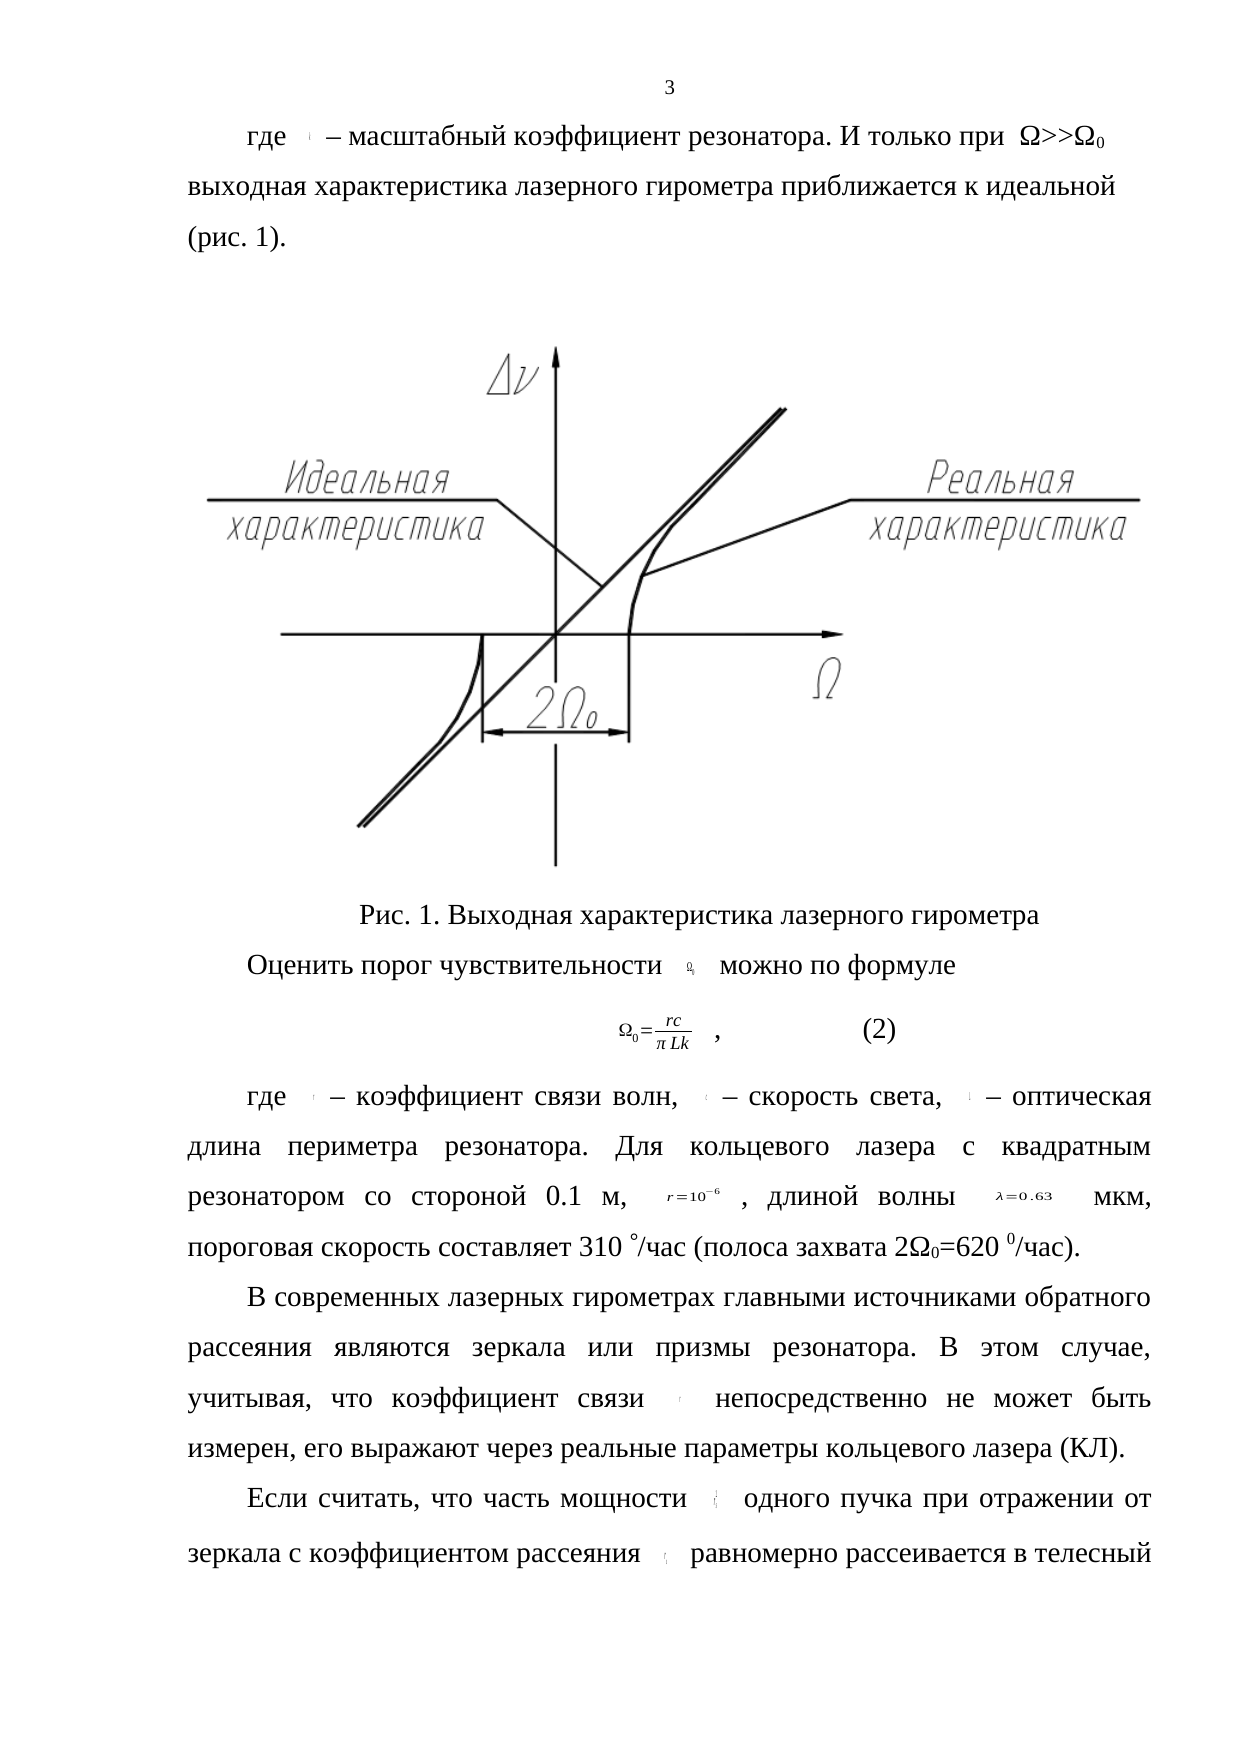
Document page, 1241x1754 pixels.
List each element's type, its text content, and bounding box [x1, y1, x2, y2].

text где – масштабный коэффициент резонатора. И только при Ω>>Ω0 выходная характеристика лазерного гирометра приближается к идеальной (рис. 1). [187, 118, 1152, 252]
text Рис. 1. Выходная характеристика лазерного гирометра [187, 897, 1152, 930]
text В современных лазерных гирометрах главными источниками обратного рассеяния являются зеркала или призмы резонатора. В этом случае, учитывая, что коэффициент связи непосредственно не может быть измерен, его выражают через реальные параметры кольцевого лазера (КЛ). [187, 1279, 1152, 1464]
picture [189, 319, 1154, 883]
text где – коэффициент связи волн, – скорость света, – оптическая длина периметра резонатора. Для кольцевого лазера с квадратным резонатором со стороной 0.1 м, , длиной волны мкм, пороговая скорость составляет 310 /час (полоса захвата 2Ω0=620 0/час). [187, 1078, 1152, 1262]
text Оценить порог чувствительности можно по формуле [187, 947, 1152, 985]
text Если считать, что часть мощности одного пучка при отражении от зеркала с коэффициентом рассеяния равномерно рассеивается в телесный угол и только часть мощности рассеянного излучения , попадающая в телесный угол распространения противоположного пучка, участвует в связи при условии, что угол расходимости лазерного пучка определяется углом дифракции , то можно записать [187, 1480, 1152, 1574]
text , (2) [187, 1002, 1152, 1061]
